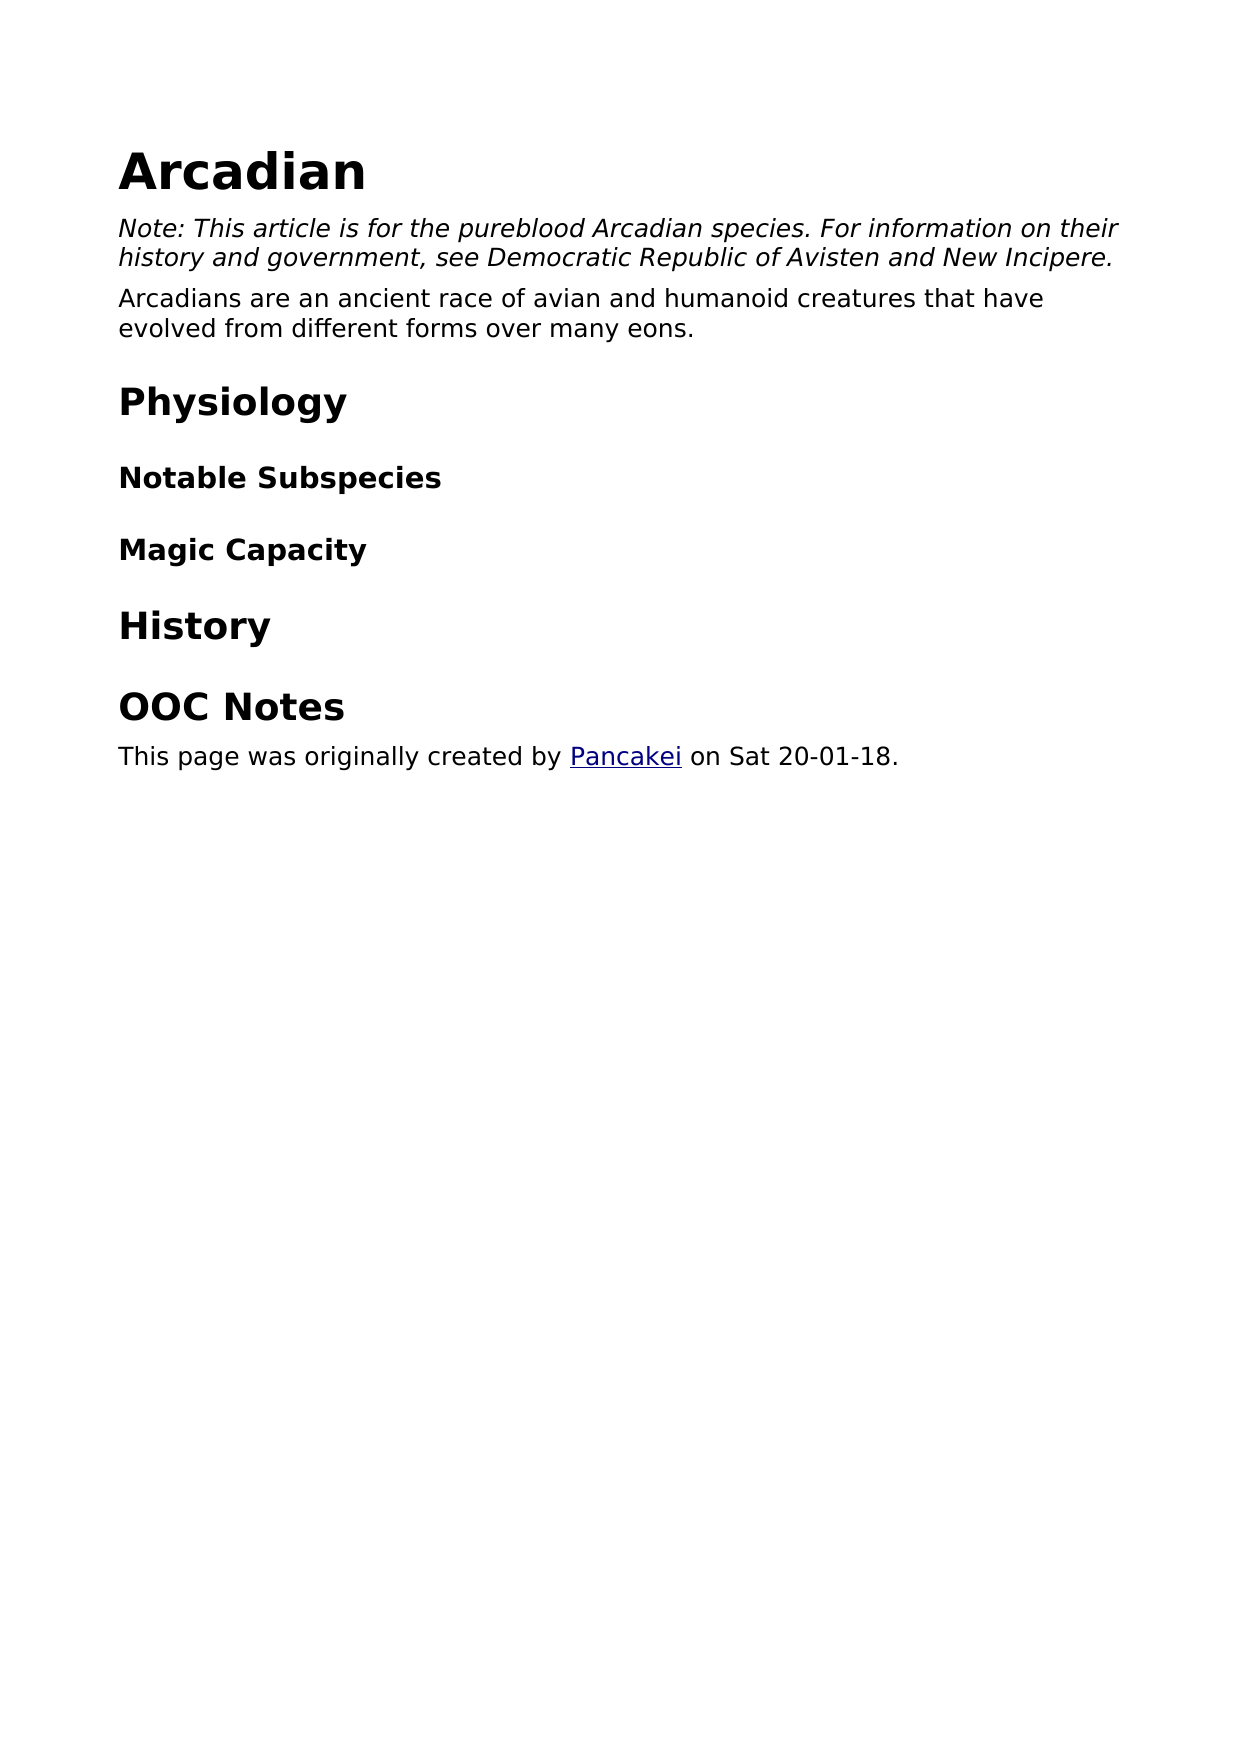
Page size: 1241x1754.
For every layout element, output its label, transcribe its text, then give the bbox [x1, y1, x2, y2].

text This page was originally created by Pancakei on Sat 20-01-18. [118, 742, 1122, 771]
subtitle History [118, 604, 1122, 648]
subtitle Physiology [118, 381, 1122, 424]
text Arcadians are an ancient race of avian and humanoid creatures that have evolved from different forms over many eons. [118, 285, 1122, 343]
text Note: This article is for the pureblood Arcadian species. For information on their history and government, see Democratic Republic of Avisten and New Incipere. [118, 214, 1122, 272]
subtitle OOC Notes [118, 686, 1122, 729]
subtitle Arcadian [118, 143, 1122, 201]
subtitle Notable Subspecies [118, 462, 1122, 496]
subtitle Magic Capacity [118, 533, 1122, 567]
